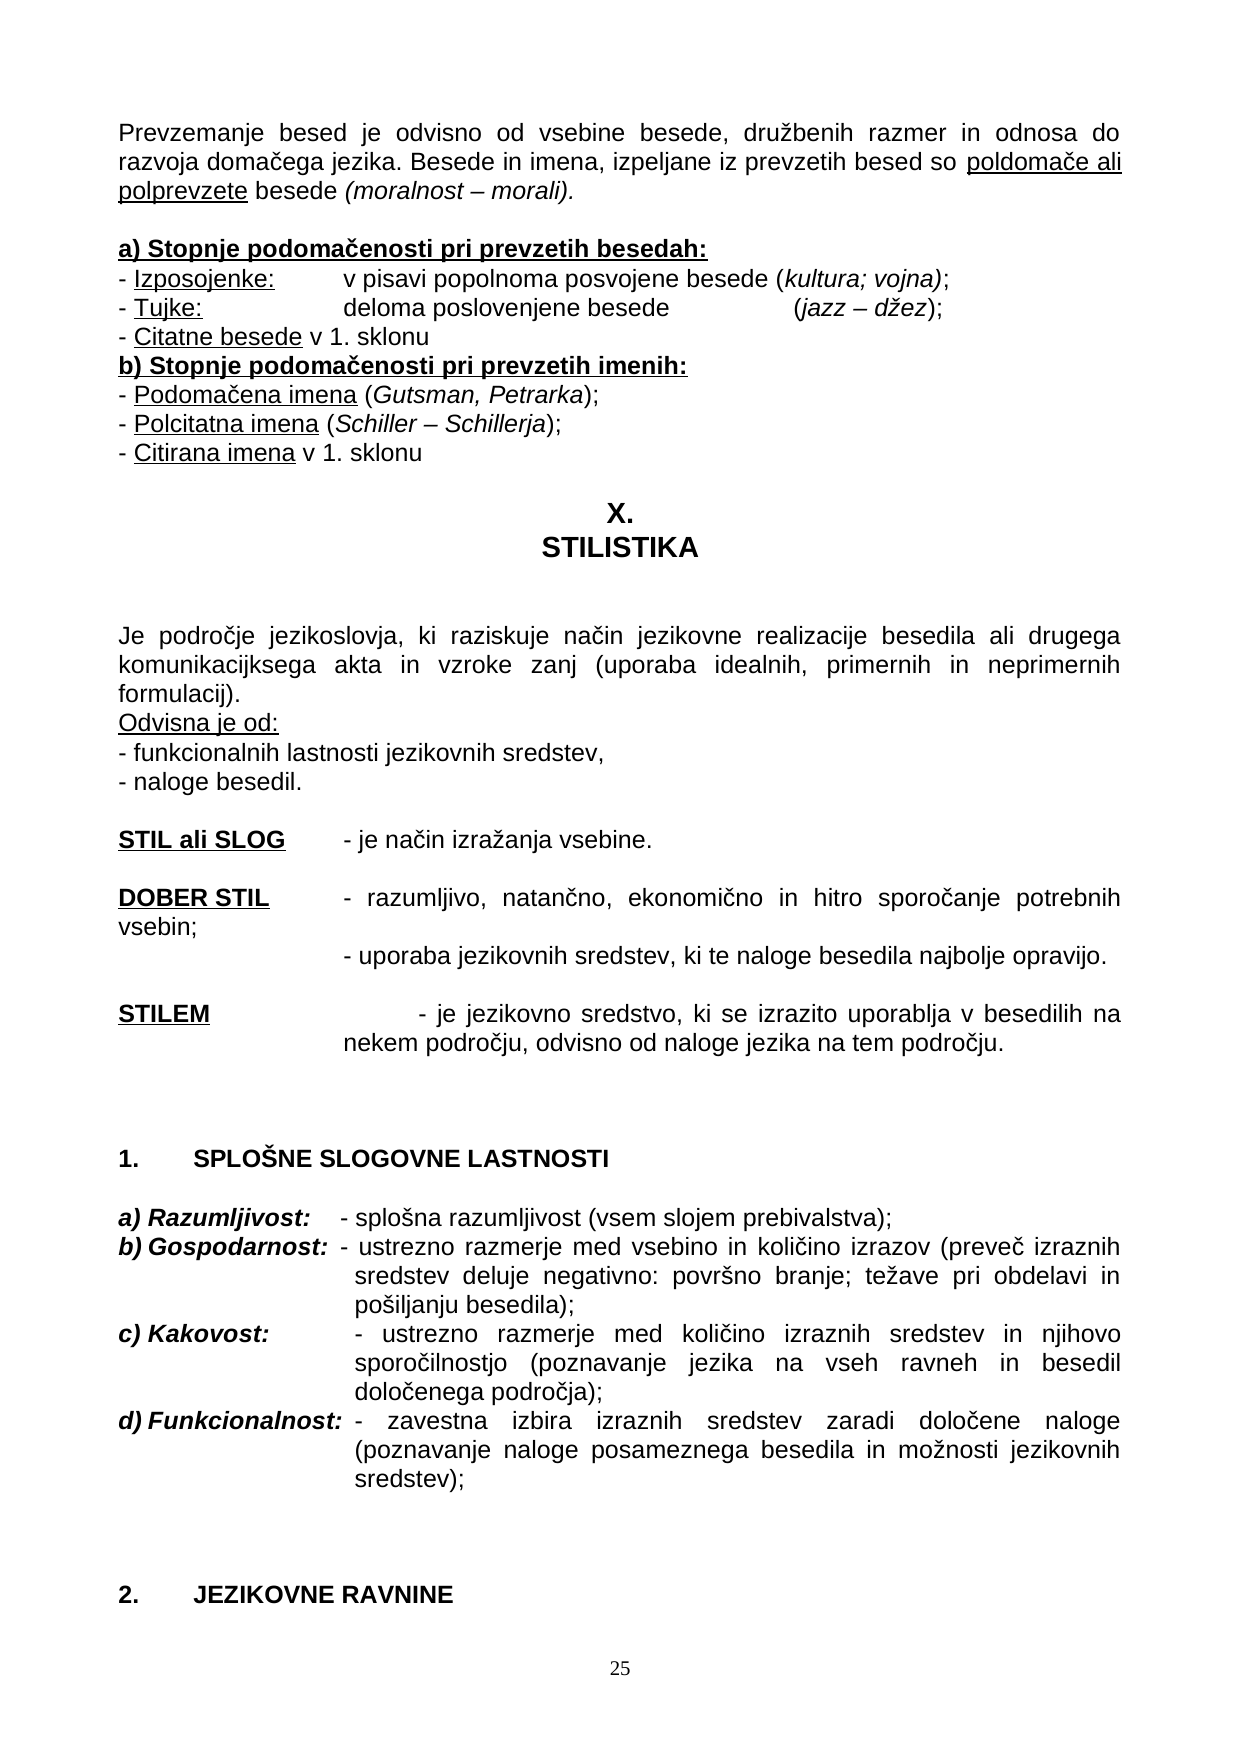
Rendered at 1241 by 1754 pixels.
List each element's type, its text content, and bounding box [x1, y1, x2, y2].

text b) Stopnje podomačenosti pri prevzetih imenih: [118, 351, 1122, 380]
text - naloge besedil. [118, 766, 1122, 796]
text a) Stopnje podomačenosti pri prevzetih besedah: [118, 234, 1122, 263]
text X. [118, 496, 1122, 529]
text DOBER STIL - razumljivo, natančno, ekonomično in hitro sporočanje potrebnih vsebin; [118, 883, 1122, 941]
text STILISTIKA [118, 529, 1122, 563]
text - Tujke: deloma poslovenjene besede (jazz – džez); [118, 292, 1122, 322]
text Je področje jezikoslovja, ki raziskuje način jezikovne realizacije besedila ali drugega komunikacijksega akta in vzroke zanj (uporaba idealnih, primernih in neprimernih formulacij). [118, 621, 1122, 708]
text - Podomačena imena (Gutsman, Petrarka); [118, 380, 1122, 409]
text - Citirana imena v 1. sklonu [118, 438, 1122, 467]
text STIL ali SLOG - je način izražanja vsebine. [118, 824, 1122, 854]
text 2. JEZIKOVNE RAVNINE [118, 1580, 1122, 1609]
text d) Funkcionalnost: - zavestna izbira izraznih sredstev zaradi določene naloge (poznavanje naloge posameznega besedila in možnosti jezikovnih sredstev); [118, 1406, 1122, 1493]
text STILEM - je jezikovno sredstvo, ki se izrazito uporablja v besedilih na nekem področju, odvisno od naloge jezika na tem področju. [118, 999, 1122, 1057]
text 1. SPLOŠNE SLOGOVNE LASTNOSTI [118, 1144, 1122, 1173]
text - Izposojenke: v pisavi popolnoma posvojene besede (kultura; vojna); [118, 263, 1122, 292]
text - Polcitatna imena (Schiller – Schillerja); [118, 409, 1122, 438]
text b) Gospodarnost: - ustrezno razmerje med vsebino in količino izrazov (preveč izraznih sredstev deluje negativno: površno branje; težave pri obdelavi in pošiljanju besedila); [118, 1231, 1122, 1319]
text c) Kakovost: - ustrezno razmerje med količino izraznih sredstev in njihovo sporočilnostjo (poznavanje jezika na vseh ravneh in besedil določenega področja); [118, 1319, 1122, 1406]
text - uporaba jezikovnih sredstev, ki te naloge besedila najbolje opravijo. [118, 941, 1122, 970]
text a) Razumljivost: - splošna razumljivost (vsem slojem prebivalstva); [118, 1202, 1122, 1231]
text - Citatne besede v 1. sklonu [118, 322, 1122, 351]
text Odvisna je od: [118, 708, 1122, 737]
text Prevzemanje besed je odvisno od vsebine besede, družbenih razmer in odnosa do razvoja domačega jezika. Besede in imena, izpeljane iz prevzetih besed so poldomače ali polprevzete besede (moralnost – morali). [118, 118, 1122, 205]
text - funkcionalnih lastnosti jezikovnih sredstev, [118, 737, 1122, 766]
